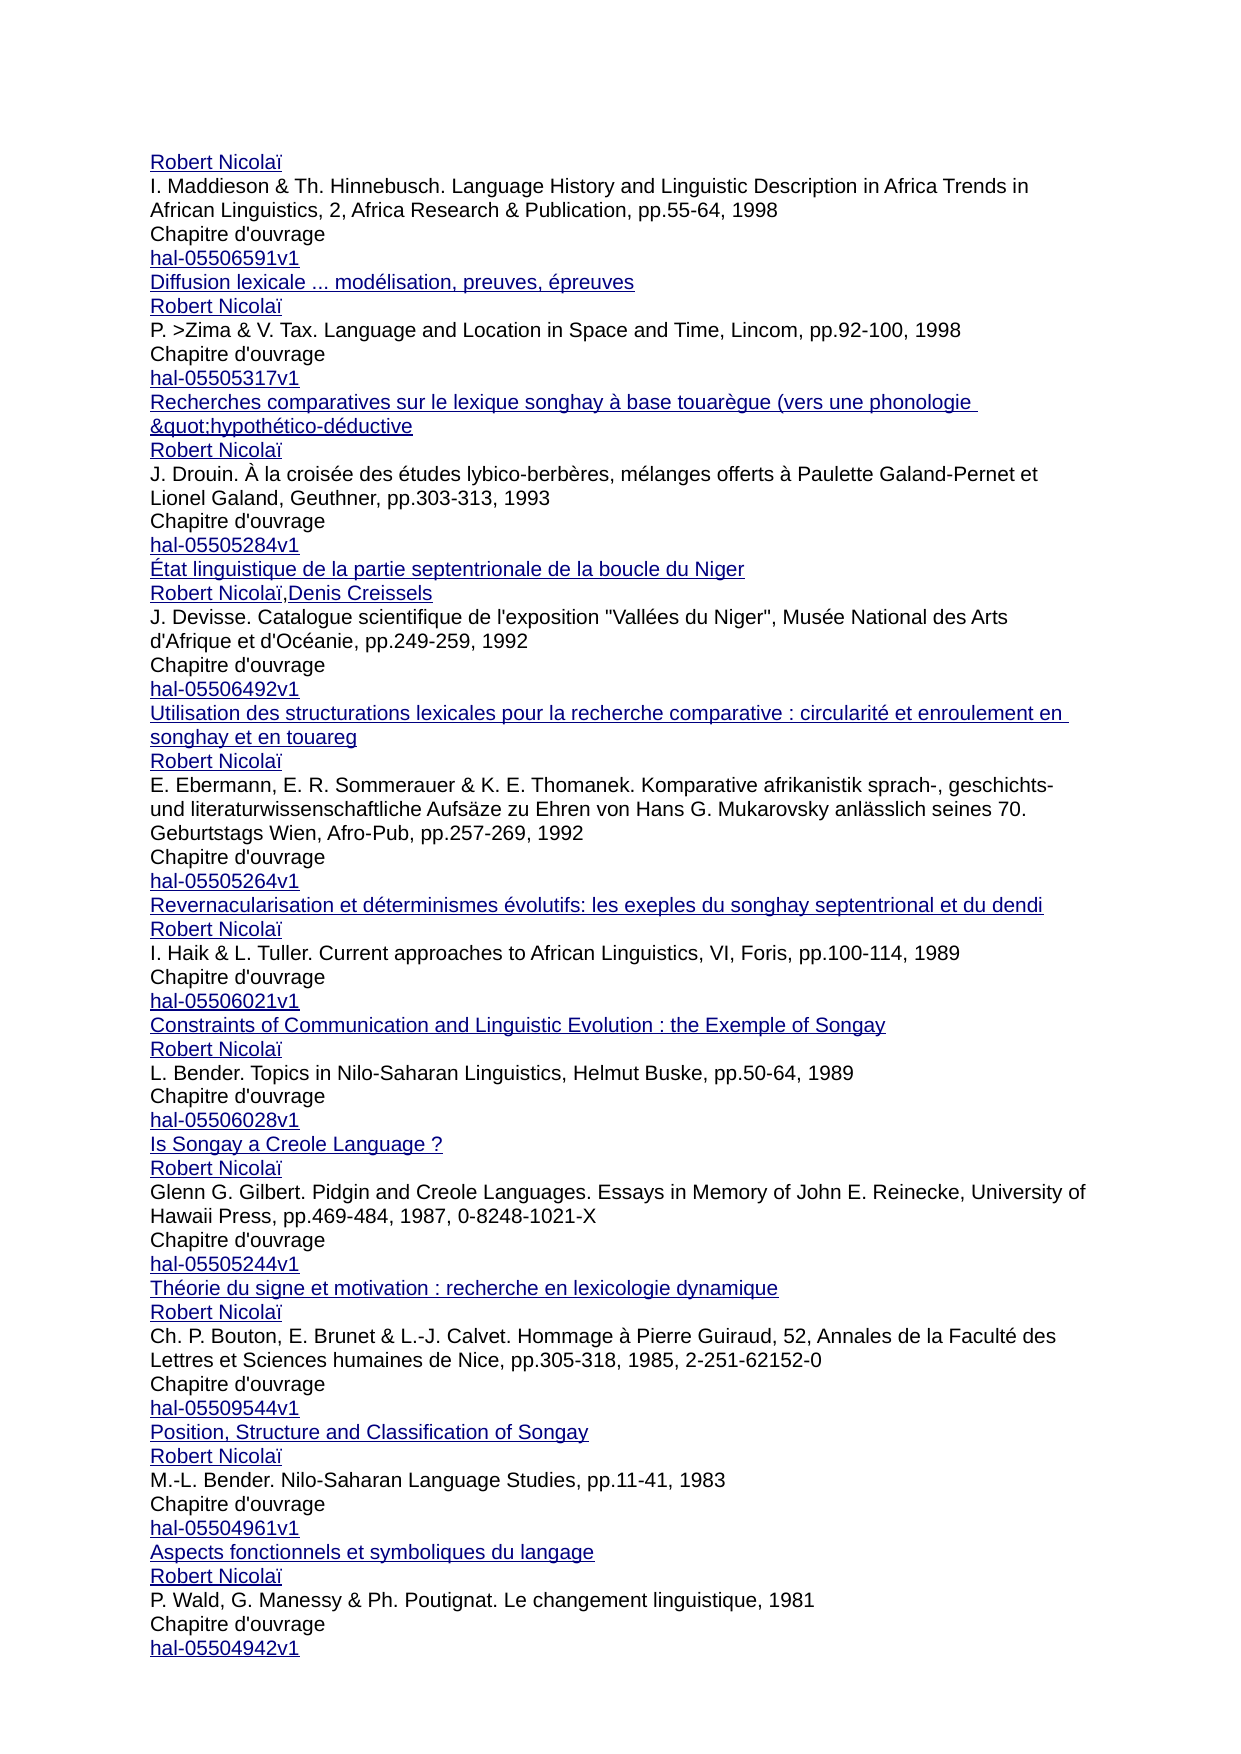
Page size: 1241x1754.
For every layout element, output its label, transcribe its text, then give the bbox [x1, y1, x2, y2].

table_cell Recherches comparatives sur le lexique songhay à base touarègue (vers une phonologie &quot;hypothético-déductive Robert Nicolaï J. Drouin. À la croisée des études lybico-berbères, mélanges offerts à Paulette Galand-Pernet et Lionel Galand, Geuthner, pp.303-313, 1993 Chapitre d'ouvrage hal-05505284v1 [150, 390, 1090, 557]
table_cell Aspects fonctionnels et symboliques du langage Robert Nicolaï P. Wald, G. Manessy & Ph. Poutignat. Le changement linguistique, 1981 Chapitre d'ouvrage hal-05504942v1 [150, 1540, 1090, 1659]
table_cell Position, Structure and Classification of Songay Robert Nicolaï M.-L. Bender. Nilo-Saharan Language Studies, pp.11-41, 1983 Chapitre d'ouvrage hal-05504961v1 [150, 1420, 1090, 1539]
table_cell Revernacularisation et déterminismes évolutifs: les exeples du songhay septentrional et du dendi Robert Nicolaï I. Haik & L. Tuller. Current approaches to African Linguistics, VI, Foris, pp.100-114, 1989 Chapitre d'ouvrage hal-05506021v1 [150, 893, 1090, 1012]
table_cell Constraints of Communication and Linguistic Evolution : the Exemple of Songay Robert Nicolaï L. Bender. Topics in Nilo-Saharan Linguistics, Helmut Buske, pp.50-64, 1989 Chapitre d'ouvrage hal-05506028v1 [150, 1013, 1090, 1132]
table_cell Robert Nicolaï I. Maddieson & Th. Hinnebusch. Language History and Linguistic Description in Africa Trends in African Linguistics, 2, Africa Research & Publication, pp.55-64, 1998 Chapitre d'ouvrage hal-05506591v1 [150, 150, 1090, 270]
table_cell État linguistique de la partie septentrionale de la boucle du Niger Robert Nicolaï,Denis Creissels J. Devisse. Catalogue scientifique de l'exposition "Vallées du Niger", Musée National des Arts d'Afrique et d'Océanie, pp.249-259, 1992 Chapitre d'ouvrage hal-05506492v1 [150, 557, 1090, 701]
table_cell Utilisation des structurations lexicales pour la recherche comparative : circularité et enroulement en songhay et en touareg Robert Nicolaï E. Ebermann, E. R. Sommerauer & K. E. Thomanek. Komparative afrikanistik sprach-, geschichts- und literaturwissenschaftliche Aufsäze zu Ehren von Hans G. Mukarovsky anlässlich seines 70. Geburtstags Wien, Afro-Pub, pp.257-269, 1992 Chapitre d'ouvrage hal-05505264v1 [150, 701, 1090, 893]
table_cell Théorie du signe et motivation : recherche en lexicologie dynamique Robert Nicolaï Ch. P. Bouton, E. Brunet & L.-J. Calvet. Hommage à Pierre Guiraud, 52, Annales de la Faculté des Lettres et Sciences humaines de Nice, pp.305-318, 1985, 2-251-62152-0 Chapitre d'ouvrage hal-05509544v1 [150, 1276, 1090, 1420]
table_cell Diffusion lexicale ... modélisation, preuves, épreuves Robert Nicolaï P. >Zima & V. Tax. Language and Location in Space and Time, Lincom, pp.92-100, 1998 Chapitre d'ouvrage hal-05505317v1 [150, 270, 1090, 389]
table_cell Is Songay a Creole Language ? Robert Nicolaï Glenn G. Gilbert. Pidgin and Creole Languages. Essays in Memory of John E. Reinecke, University of Hawaii Press, pp.469-484, 1987, 0-8248-1021-X Chapitre d'ouvrage hal-05505244v1 [150, 1132, 1090, 1276]
